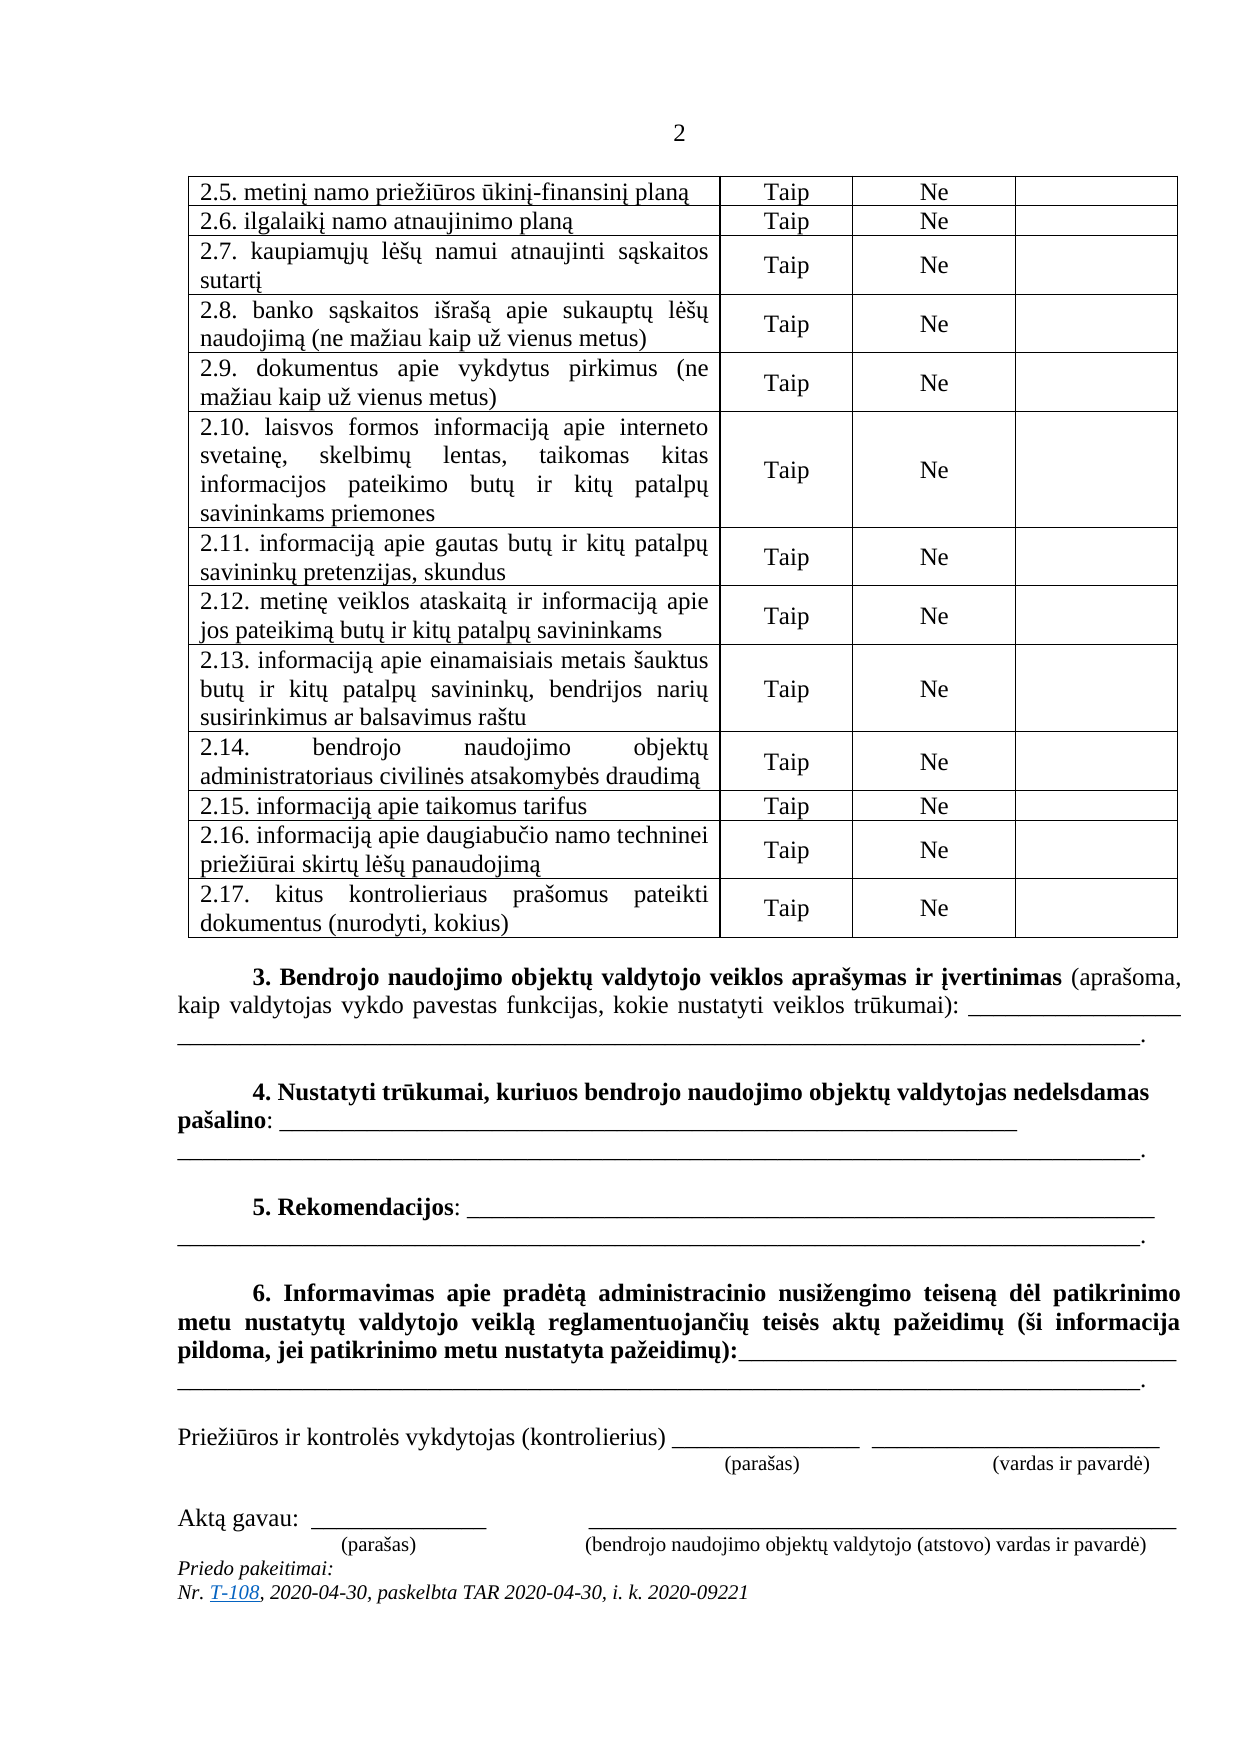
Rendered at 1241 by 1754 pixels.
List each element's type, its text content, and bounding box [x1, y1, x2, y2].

table_cell 2.15. informaciją apie taikomus tarifus [189, 791, 719, 819]
table_cell [1016, 206, 1177, 235]
table_cell Ne [853, 586, 1015, 644]
table_cell Taip [721, 791, 852, 819]
table_cell Taip [721, 586, 852, 644]
table_cell Ne [853, 206, 1015, 235]
table_cell Taip [721, 177, 852, 205]
table_cell Taip [721, 645, 852, 731]
table_cell 2.17. kitus kontrolieriaus prašomus pateikti dokumentus (nurodyti, kokius) [189, 879, 719, 937]
text pašalino: ___________________________________________________________ [177, 1106, 1181, 1134]
text (parašas) (bendrojo naudojimo objektų valdytojo (atstovo) vardas ir pavardė) [177, 1532, 1181, 1556]
text _____________________________________________________________________________. [177, 1134, 1181, 1163]
text 5. Rekomendacijos: _______________________________________________________ [177, 1192, 1181, 1221]
table_cell Taip [721, 528, 852, 585]
table_cell Ne [853, 177, 1015, 205]
table_cell [1016, 177, 1177, 205]
table_cell Taip [721, 295, 852, 352]
table_cell 2.5. metinį namo priežiūros ūkinį-finansinį planą [189, 177, 719, 205]
table_cell Taip [721, 732, 852, 790]
table_cell [1016, 295, 1177, 352]
table_cell [1016, 528, 1177, 585]
text _____________________________________________________________________________. [177, 1221, 1181, 1249]
table_cell [1016, 412, 1177, 527]
table_cell Ne [853, 295, 1015, 352]
table_cell 2.6. ilgalaikį namo atnaujinimo planą [189, 206, 719, 235]
text Priedo pakeitimai: [177, 1556, 1181, 1580]
table_cell Taip [721, 412, 852, 527]
table_cell Ne [853, 879, 1015, 937]
text (parašas) (vardas ir pavardė) [177, 1451, 1181, 1474]
table_cell Ne [853, 732, 1015, 790]
table_cell Taip [721, 353, 852, 411]
table_cell 2.9. dokumentus apie vykdytus pirkimus (ne mažiau kaip už vienus metus) [189, 353, 719, 411]
table_cell Ne [853, 236, 1015, 294]
table_cell 2.13. informaciją apie einamaisiais metais šauktus butų ir kitų patalpų savininkų, bendrijos narių susirinkimus ar balsavimus raštu [189, 645, 719, 731]
table_cell 2.11. informaciją apie gautas butų ir kitų patalpų savininkų pretenzijas, skundus [189, 528, 719, 585]
table_cell Ne [853, 791, 1015, 819]
table_cell Taip [721, 236, 852, 294]
table_cell Ne [853, 412, 1015, 527]
table_cell [1016, 645, 1177, 731]
text Aktą gavau: ______________ _______________________________________________ [177, 1503, 1181, 1532]
table_cell Ne [853, 645, 1015, 731]
table_cell [1016, 732, 1177, 790]
table_cell Taip [721, 821, 852, 878]
table_cell 2.14. bendrojo naudojimo objektų administratoriaus civilinės atsakomybės draudimą [189, 732, 719, 790]
table_cell Ne [853, 353, 1015, 411]
table_cell 2.10. laisvos formos informaciją apie interneto svetainę, skelbimų lentas, taikomas kitas informacijos pateikimo butų ir kitų patalpų savininkams priemones [189, 412, 719, 527]
table_cell 2.12. metinę veiklos ataskaitą ir informaciją apie jos pateikimą butų ir kitų patalpų savininkams [189, 586, 719, 644]
text 6. Informavimas apie pradėtą administracinio nusižengimo teiseną dėl patikrinimo metu nustatytų valdytojo veiklą reglamentuojančių teisės aktų pažeidimų (ši informacija pildoma, jei patikrinimo metu nustatyta pažeidimų):___________________________________ [177, 1278, 1181, 1364]
table_cell 2.7. kaupiamųjų lėšų namui atnaujinti sąskaitos sutartį [189, 236, 719, 294]
table_cell [1016, 236, 1177, 294]
text 3. Bendrojo naudojimo objektų valdytojo veiklos aprašymas ir įvertinimas (aprašoma, kaip valdytojas vykdo pavestas funkcijas, kokie nustatyti veiklos trūkumai): _________________ _____________________________________________________________________________. [177, 962, 1181, 1048]
text _____________________________________________________________________________. [177, 1364, 1181, 1393]
table_cell [1016, 791, 1177, 819]
table_cell Ne [853, 528, 1015, 585]
text Nr. T-108, 2020-04-30, paskelbta TAR 2020-04-30, i. k. 2020-09221 [177, 1580, 1181, 1604]
table_cell [1016, 353, 1177, 411]
text 4. Nustatyti trūkumai, kuriuos bendrojo naudojimo objektų valdytojas nedelsdamas [177, 1077, 1181, 1106]
text Priežiūros ir kontrolės vykdytojas (kontrolierius) _______________ _______________________ [177, 1422, 1181, 1451]
table_cell [1016, 821, 1177, 878]
table_cell Ne [853, 821, 1015, 878]
table_cell 2.8. banko sąskaitos išrašą apie sukauptų lėšų naudojimą (ne mažiau kaip už vienus metus) [189, 295, 719, 352]
table_cell [1016, 586, 1177, 644]
table_cell Taip [721, 879, 852, 937]
table_cell 2.16. informaciją apie daugiabučio namo techninei priežiūrai skirtų lėšų panaudojimą [189, 821, 719, 878]
table_cell [1016, 879, 1177, 937]
table_cell Taip [721, 206, 852, 235]
